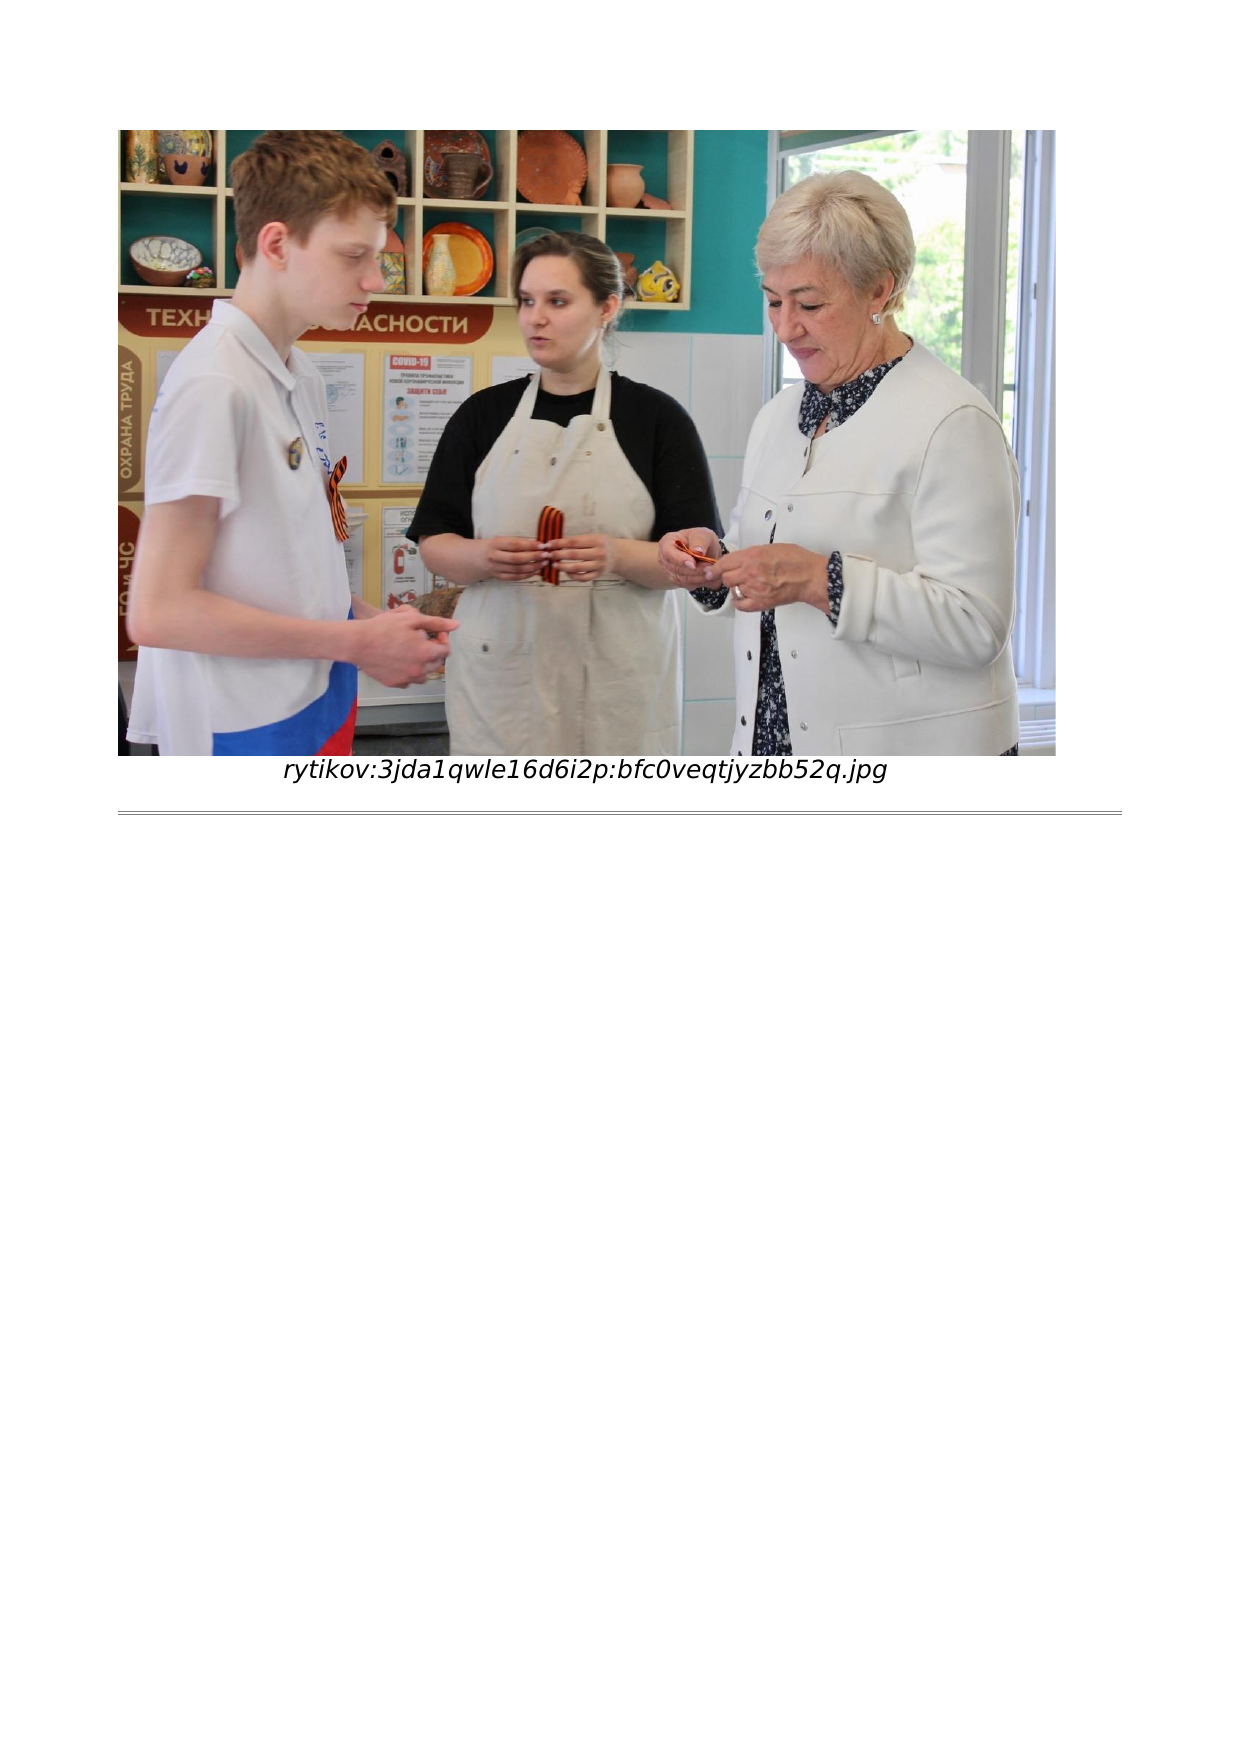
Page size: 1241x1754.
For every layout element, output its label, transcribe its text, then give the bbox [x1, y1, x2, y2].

text rytikov:3jda1qwle16d6i2p:bfc0veqtjyzbb52q.jpg [118, 756, 1056, 784]
picture [118, 130, 1056, 756]
